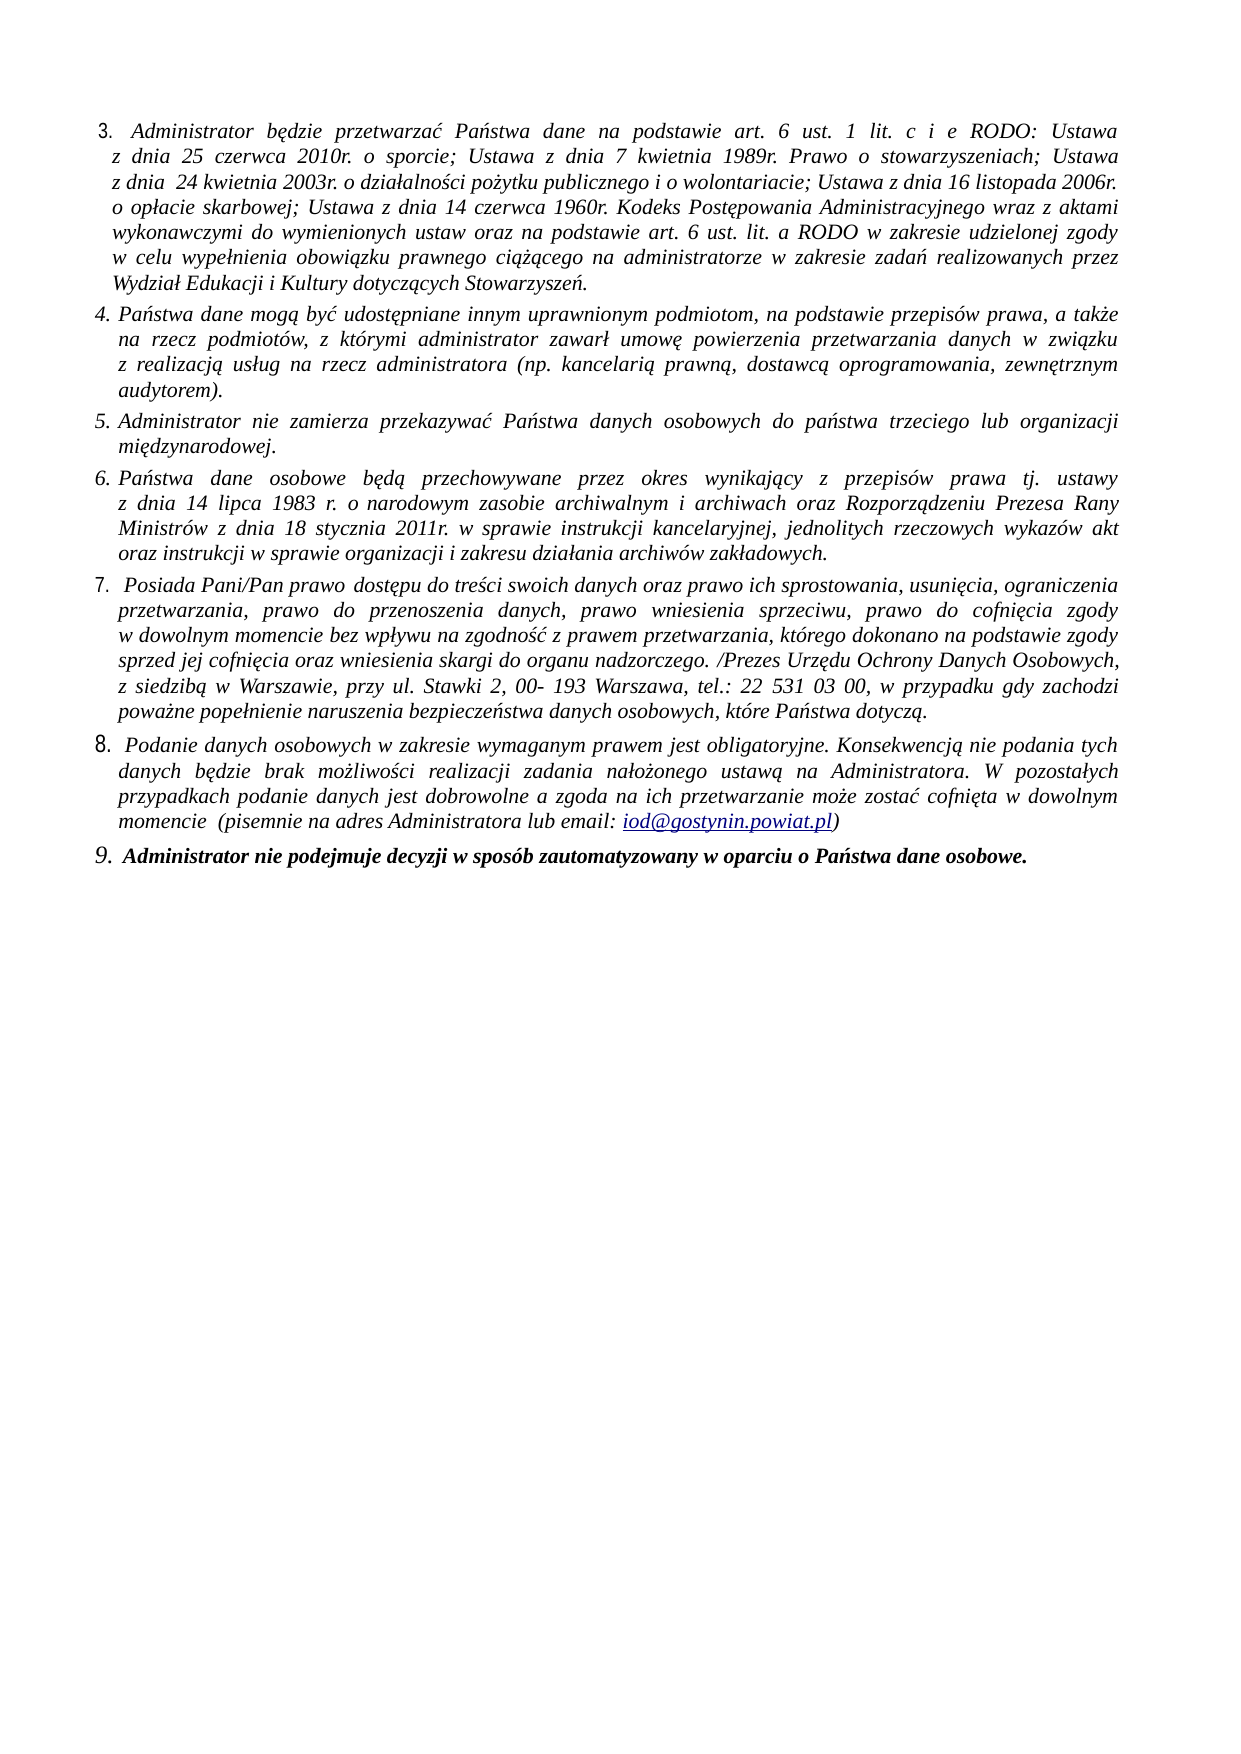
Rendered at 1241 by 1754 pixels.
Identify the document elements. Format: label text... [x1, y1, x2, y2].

list Podanie danych osobowych w zakresie wymaganym prawem jest obligatoryjne. Konsekwencją nie podania tych danych będzie brak możliwości realizacji zadania nałożonego ustawą na Administratora. W pozostałych przypadkach podanie danych jest dobrowolne a zgoda na ich przetwarzanie może zostać cofnięta w dowolnym momencie (pisemnie na adres Administratora lub email: iod@gostynin.powiat.pl) [94, 729, 1122, 834]
list Administrator nie zamierza przekazywać Państwa danych osobowych do państwa trzeciego lub organizacji międzynarodowej. [94, 408, 1122, 458]
list Państwa dane mogą być udostępniane innym uprawnionym podmiotom, na podstawie przepisów prawa, a także na rzecz podmiotów, z którymi administrator zawarł umowę powierzenia przetwarzania danych w związku z realizacją usług na rzecz administratora (np. kancelarią prawną, dostawcą oprogramowania, zewnętrznym audytorem). [94, 301, 1122, 402]
list Posiada Pani/Pan prawo dostępu do treści swoich danych oraz prawo ich sprostowania, usunięcia, ograniczenia przetwarzania, prawo do przenoszenia danych, prawo wniesienia sprzeciwu, prawo do cofnięcia zgody w dowolnym momencie bez wpływu na zgodność z prawem przetwarzania, którego dokonano na podstawie zgody sprzed jej cofnięcia oraz wniesienia skargi do organu nadzorczego. /Prezes Urzędu Ochrony Danych Osobowych, z siedzibą w Warszawie, przy ul. Stawki 2, 00- 193 Warszawa, tel.: 22 531 03 00, w przypadku gdy zachodzi poważne popełnienie naruszenia bezpieczeństwa danych osobowych, które Państwa dotyczą. [94, 572, 1122, 723]
list Państwa dane osobowe będą przechowywane przez okres wynikający z przepisów prawa tj. ustawy z dnia 14 lipca 1983 r. o narodowym zasobie archiwalnym i archiwach oraz Rozporządzeniu Prezesa Rany Ministrów z dnia 18 stycznia 2011r. w sprawie instrukcji kancelaryjnej, jednolitych rzeczowych wykazów akt oraz instrukcji w sprawie organizacji i zakresu działania archiwów zakładowych. [94, 465, 1122, 566]
list Administrator nie podejmuje decyzji w sposób zautomatyzowany w oparciu o Państwa dane osobowe. [94, 840, 1122, 869]
list Administrator będzie przetwarzać Państwa dane na podstawie art. 6 ust. 1 lit. c i e RODO: Ustawa z dnia 25 czerwca 2010r. o sporcie; Ustawa z dnia 7 kwietnia 1989r. Prawo o stowarzyszeniach; Ustawa z dnia 24 kwietnia 2003r. o działalności pożytku publicznego i o wolontariacie; Ustawa z dnia 16 listopada 2006r. o opłacie skarbowej; Ustawa z dnia 14 czerwca 1960r. Kodeks Postępowania Administracyjnego wraz z aktami wykonawczymi do wymienionych ustaw oraz na podstawie art. 6 ust. lit. a RODO w zakresie udzielonej zgody w celu wypełnienia obowiązku prawnego ciążącego na administratorze w zakresie zadań realizowanych przez Wydział Edukacji i Kultury dotyczących Stowarzyszeń. [98, 118, 1122, 295]
